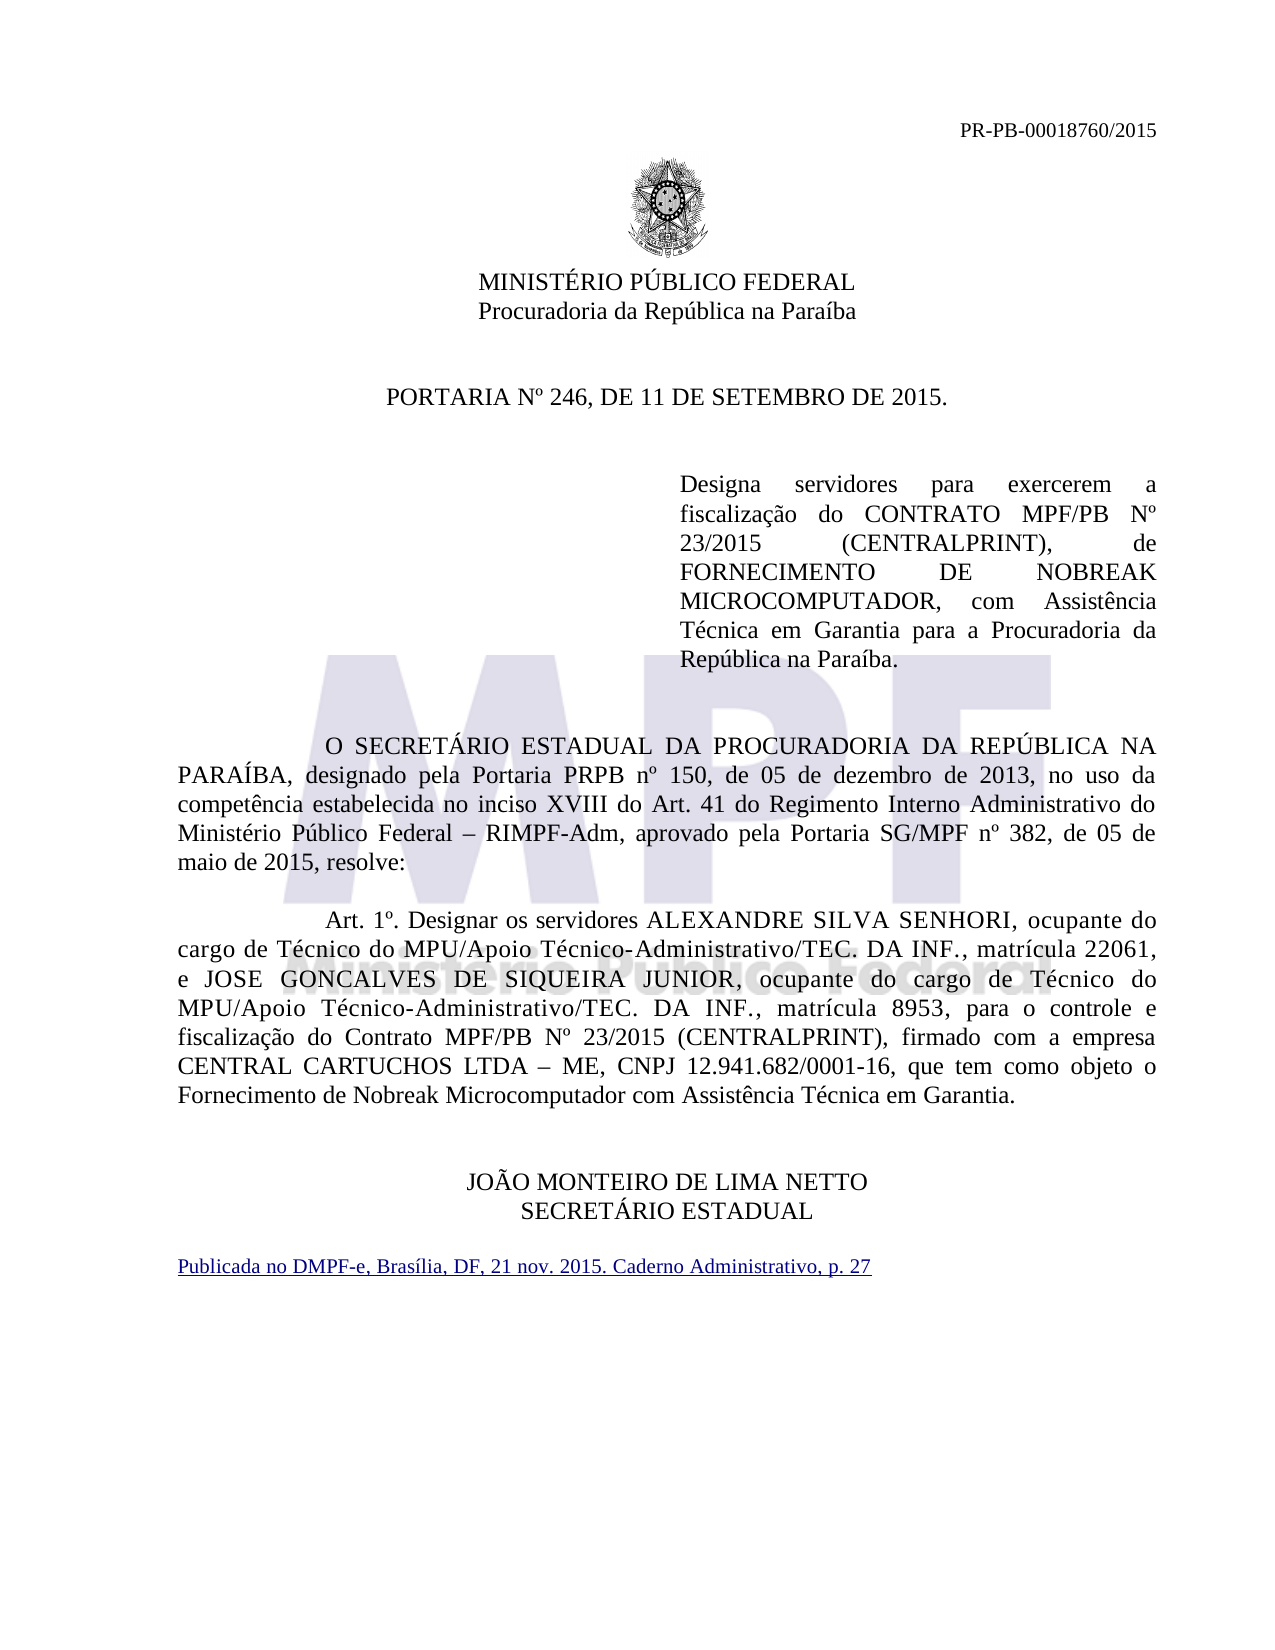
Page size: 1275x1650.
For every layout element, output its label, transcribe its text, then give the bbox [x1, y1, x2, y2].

picture [283, 876, 1051, 905]
text JOÃO MONTEIRO DE LIMA NETTO [177, 1167, 1157, 1196]
text O SECRETÁRIO ESTADUAL DA PROCURADORIA DA REPÚBLICA NA PARAÍBA, designado pela Portaria PRPB nº 150, de 05 de dezembro de 2013, no uso da competência estabelecida no inciso XVIII do Art. 41 do Regimento Interno Administrativo do Ministério Público Federal – RIMPF-Adm, aprovado pela Portaria SG/MPF nº 382, de 05 de maio de 2015, resolve: [177, 731, 1157, 876]
text PR-PB-00018760/2015 [177, 118, 1157, 142]
text Art. 1º. Designar os servidores ALEXANDRE SILVA SENHORI, ocupante do cargo de Técnico do MPU/Apoio Técnico-Administrativo/TEC. DA INF., matrícula 22061, e JOSE GONCALVES DE SIQUEIRA JUNIOR, ocupante do cargo de Técnico do MPU/Apoio Técnico-Administrativo/TEC. DA INF., matrícula 8953, para o controle e fiscalização do Contrato MPF/PB Nº 23/2015 (CENTRALPRINT), firmado com a empresa CENTRAL CARTUCHOS LTDA – ME, CNPJ 12.941.682/0001-16, que tem como objeto o Fornecimento de Nobreak Microcomputador com Assistência Técnica em Garantia. [177, 905, 1157, 1109]
text Designa servidores para exercerem a fiscalização do CONTRATO MPF/PB Nº 23/2015 (CENTRALPRINT), de FORNECIMENTO DE NOBREAK MICROCOMPUTADOR, com Assistência Técnica em Garantia para a Procuradoria da República na Paraíba. [679, 469, 1157, 673]
text SECRETÁRIO ESTADUAL [177, 1196, 1157, 1225]
picture [283, 655, 1051, 731]
text Publicada no DMPF-e, Brasília, DF, 21 nov. 2015. Caderno Administrativo, p. 27 [177, 1254, 1157, 1278]
picture [625, 151, 709, 258]
text PORTARIA Nº 246, DE 11 DE SETEMBRO DE 2015. [177, 382, 1157, 411]
text Procuradoria da República na Paraíba [177, 296, 1157, 325]
text MINISTÉRIO PÚBLICO FEDERAL [177, 267, 1157, 296]
